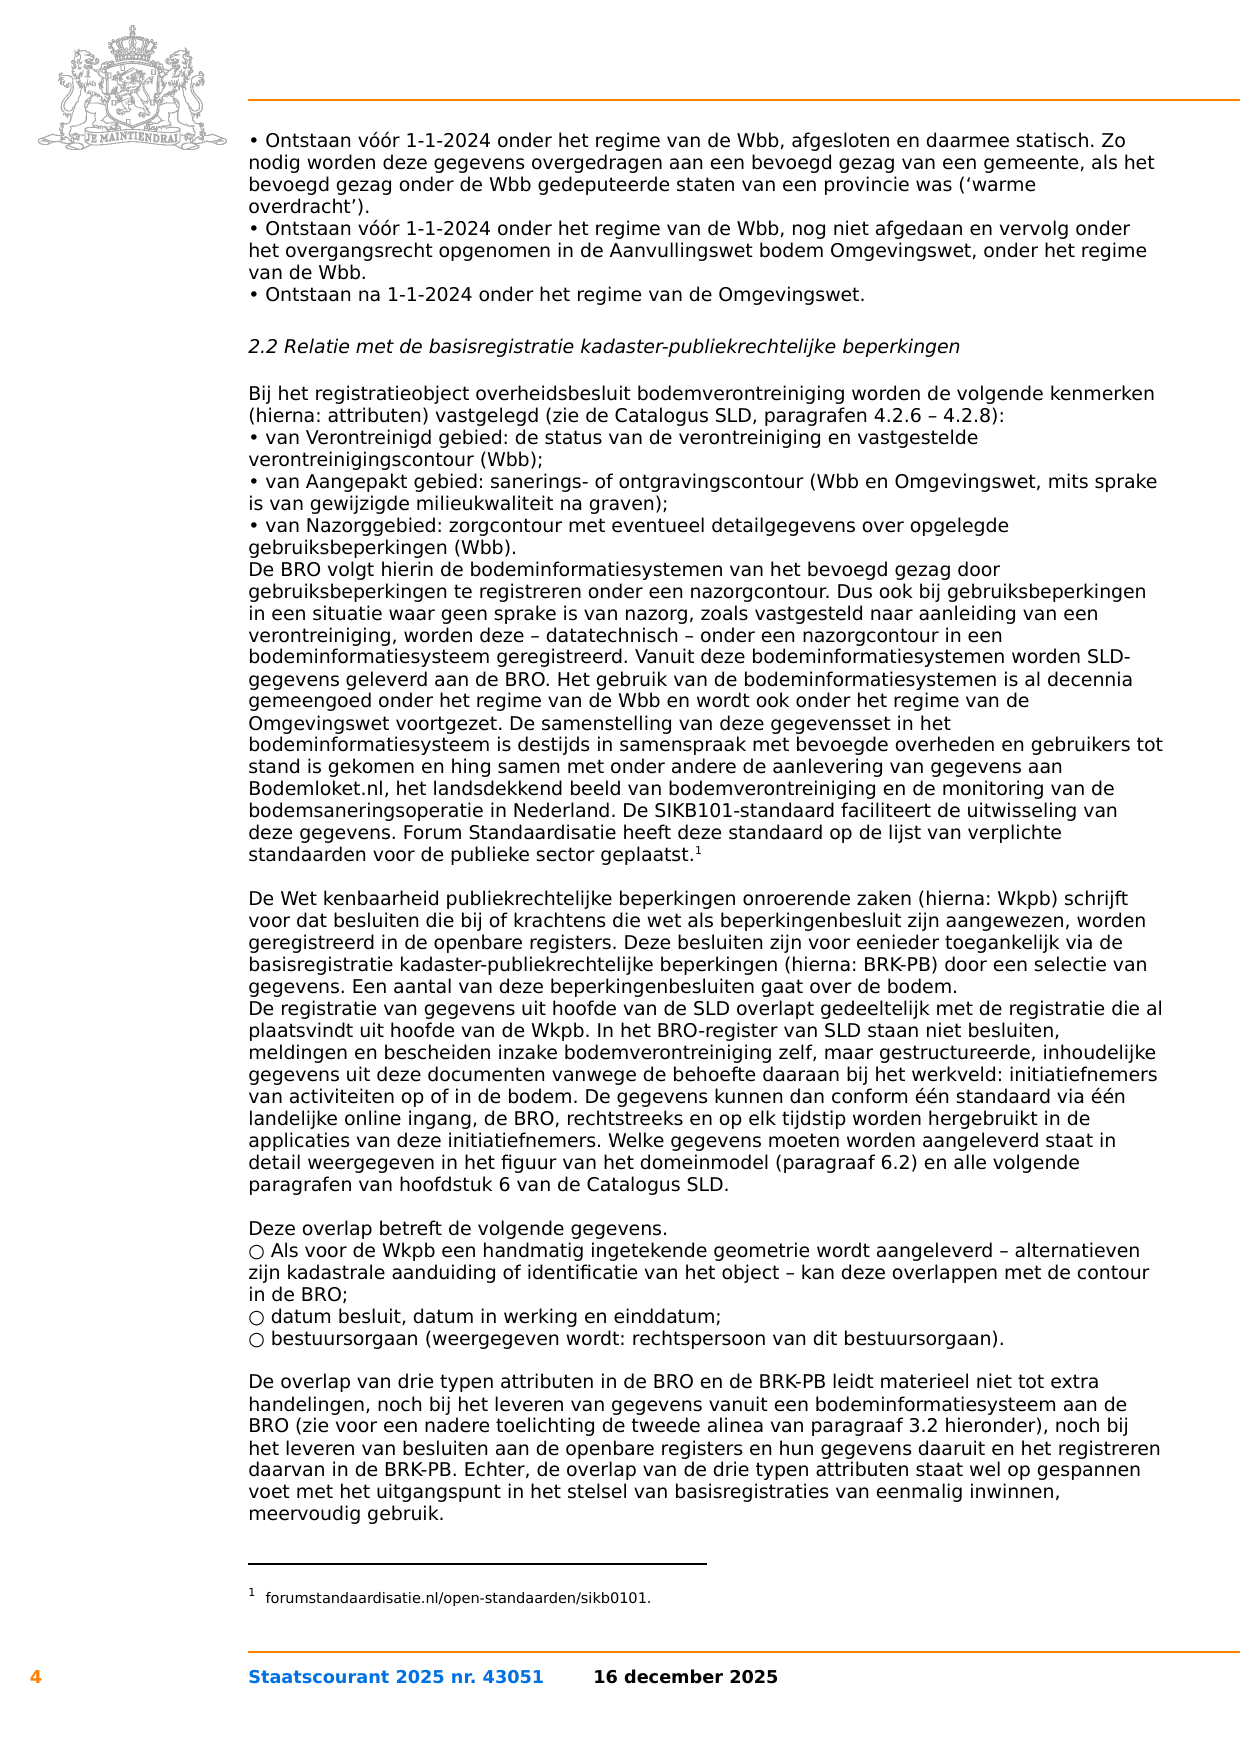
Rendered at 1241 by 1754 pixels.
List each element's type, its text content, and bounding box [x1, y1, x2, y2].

text • van Verontreinigd gebied: de status van de verontreiniging en vastgestelde verontreinigingscontour (Wbb); [248, 427, 1163, 471]
text ○ Als voor de Wkpb een handmatig ingetekende geometrie wordt aangeleverd – alternatieven zijn kadastrale aanduiding of identificatie van het object – kan deze overlappen met de contour in de BRO; [248, 1240, 1163, 1306]
text • Ontstaan vóór 1-1-2024 onder het regime van de Wbb, nog niet afgedaan en vervolg onder het overgangsrecht opgenomen in de Aanvullingswet bodem Omgevingswet, onder het regime van de Wbb. [248, 218, 1163, 284]
text De registratie van gegevens uit hoofde van de SLD overlapt gedeeltelijk met de registratie die al plaatsvindt uit hoofde van de Wkpb. In het BRO-register van SLD staan niet besluiten, meldingen en bescheiden inzake bodemverontreiniging zelf, maar gestructureerde, inhoudelijke gegevens uit deze documenten vanwege de behoefte daaraan bij het werkveld: initiatiefnemers van activiteiten op of in de bodem. De gegevens kunnen dan conform één standaard via één landelijke online ingang, de BRO, rechtstreeks en op elk tijdstip worden hergebruikt in de applicaties van deze initiatiefnemers. Welke gegevens moeten worden aangeleverd staat in detail weergegeven in het figuur van het domeinmodel (paragraaf 6.2) en alle volgende paragrafen van hoofdstuk 6 van de Catalogus SLD. [248, 998, 1163, 1196]
text De Wet kenbaarheid publiekrechtelijke beperkingen onroerende zaken (hierna: Wkpb) schrijft voor dat besluiten die bij of krachtens die wet als beperkingenbesluit zijn aangewezen, worden geregistreerd in de openbare registers. Deze besluiten zijn voor eenieder toegankelijk via de basisregistratie kadaster-publiekrechtelijke beperkingen (hierna: BRK-PB) door een selectie van gegevens. Een aantal van deze beperkingenbesluiten gaat over de bodem. [248, 888, 1163, 998]
subtitle 2.2 Relatie met de basisregistratie kadaster-publiekrechtelijke beperkingen [248, 336, 1163, 358]
text ○ bestuursorgaan (weergegeven wordt: rechtspersoon van dit bestuursorgaan). [248, 1328, 1163, 1349]
text • van Aangepakt gebied: sanerings- of ontgravingscontour (Wbb en Omgevingswet, mits sprake is van gewijzigde milieukwaliteit na graven); [248, 471, 1163, 514]
text forumstandaardisatie.nl/open-standaarden/sikb0101. [248, 1586, 1163, 1608]
text De overlap van drie typen attributen in de BRO en de BRK-PB leidt materieel niet tot extra handelingen, noch bij het leveren van gegevens vanuit een bodeminformatiesysteem aan de BRO (zie voor een nadere toelichting de tweede alinea van paragraaf 3.2 hieronder), noch bij het leveren van besluiten aan de openbare registers en hun gegevens daaruit en het registreren daarvan in de BRK-PB. Echter, de overlap van de drie typen attributen staat wel op gespannen voet met het uitgangspunt in het stelsel van basisregistraties van eenmalig inwinnen, meervoudig gebruik. [248, 1371, 1163, 1525]
text • Ontstaan vóór 1-1-2024 onder het regime van de Wbb, afgesloten en daarmee statisch. Zo nodig worden deze gegevens overgedragen aan een bevoegd gezag van een gemeente, als het bevoegd gezag onder de Wbb gedeputeerde staten van een provincie was (‘warme overdracht’). [248, 130, 1163, 218]
text Bij het registratieobject overheidsbesluit bodemverontreiniging worden de volgende kenmerken (hierna: attributen) vastgelegd (zie de Catalogus SLD, paragrafen 4.2.6 – 4.2.8): [248, 383, 1163, 427]
text • van Nazorggebied: zorgcontour met eventueel detailgegevens over opgelegde gebruiksbeperkingen (Wbb). [248, 514, 1163, 558]
text Deze overlap betreft de volgende gegevens. [248, 1218, 1163, 1240]
picture [38, 25, 227, 150]
text • Ontstaan na 1-1-2024 onder het regime van de Omgevingswet. [248, 284, 1163, 306]
text ○ datum besluit, datum in werking en einddatum; [248, 1306, 1163, 1328]
text De BRO volgt hierin de bodeminformatiesystemen van het bevoegd gezag door gebruiksbeperkingen te registreren onder een nazorgcontour. Dus ook bij gebruiksbeperkingen in een situatie waar geen sprake is van nazorg, zoals vastgesteld naar aanleiding van een verontreiniging, worden deze – datatechnisch – onder een nazorgcontour in een bodeminformatiesysteem geregistreerd. Vanuit deze bodeminformatiesystemen worden SLD-gegevens geleverd aan de BRO. Het gebruik van de bodeminformatiesystemen is al decennia gemeengoed onder het regime van de Wbb en wordt ook onder het regime van de Omgevingswet voortgezet. De samenstelling van deze gegevensset in het bodeminformatiesysteem is destijds in samenspraak met bevoegde overheden en gebruikers tot stand is gekomen en hing samen met onder andere de aanlevering van gegevens aan Bodemloket.nl, het landsdekkend beeld van bodemverontreiniging en de monitoring van de bodemsaneringsoperatie in Nederland. De SIKB101-standaard faciliteert de uitwisseling van deze gegevens. Forum Standaardisatie heeft deze standaard op de lijst van verplichte standaarden voor de publieke sector geplaatst. [248, 558, 1163, 866]
